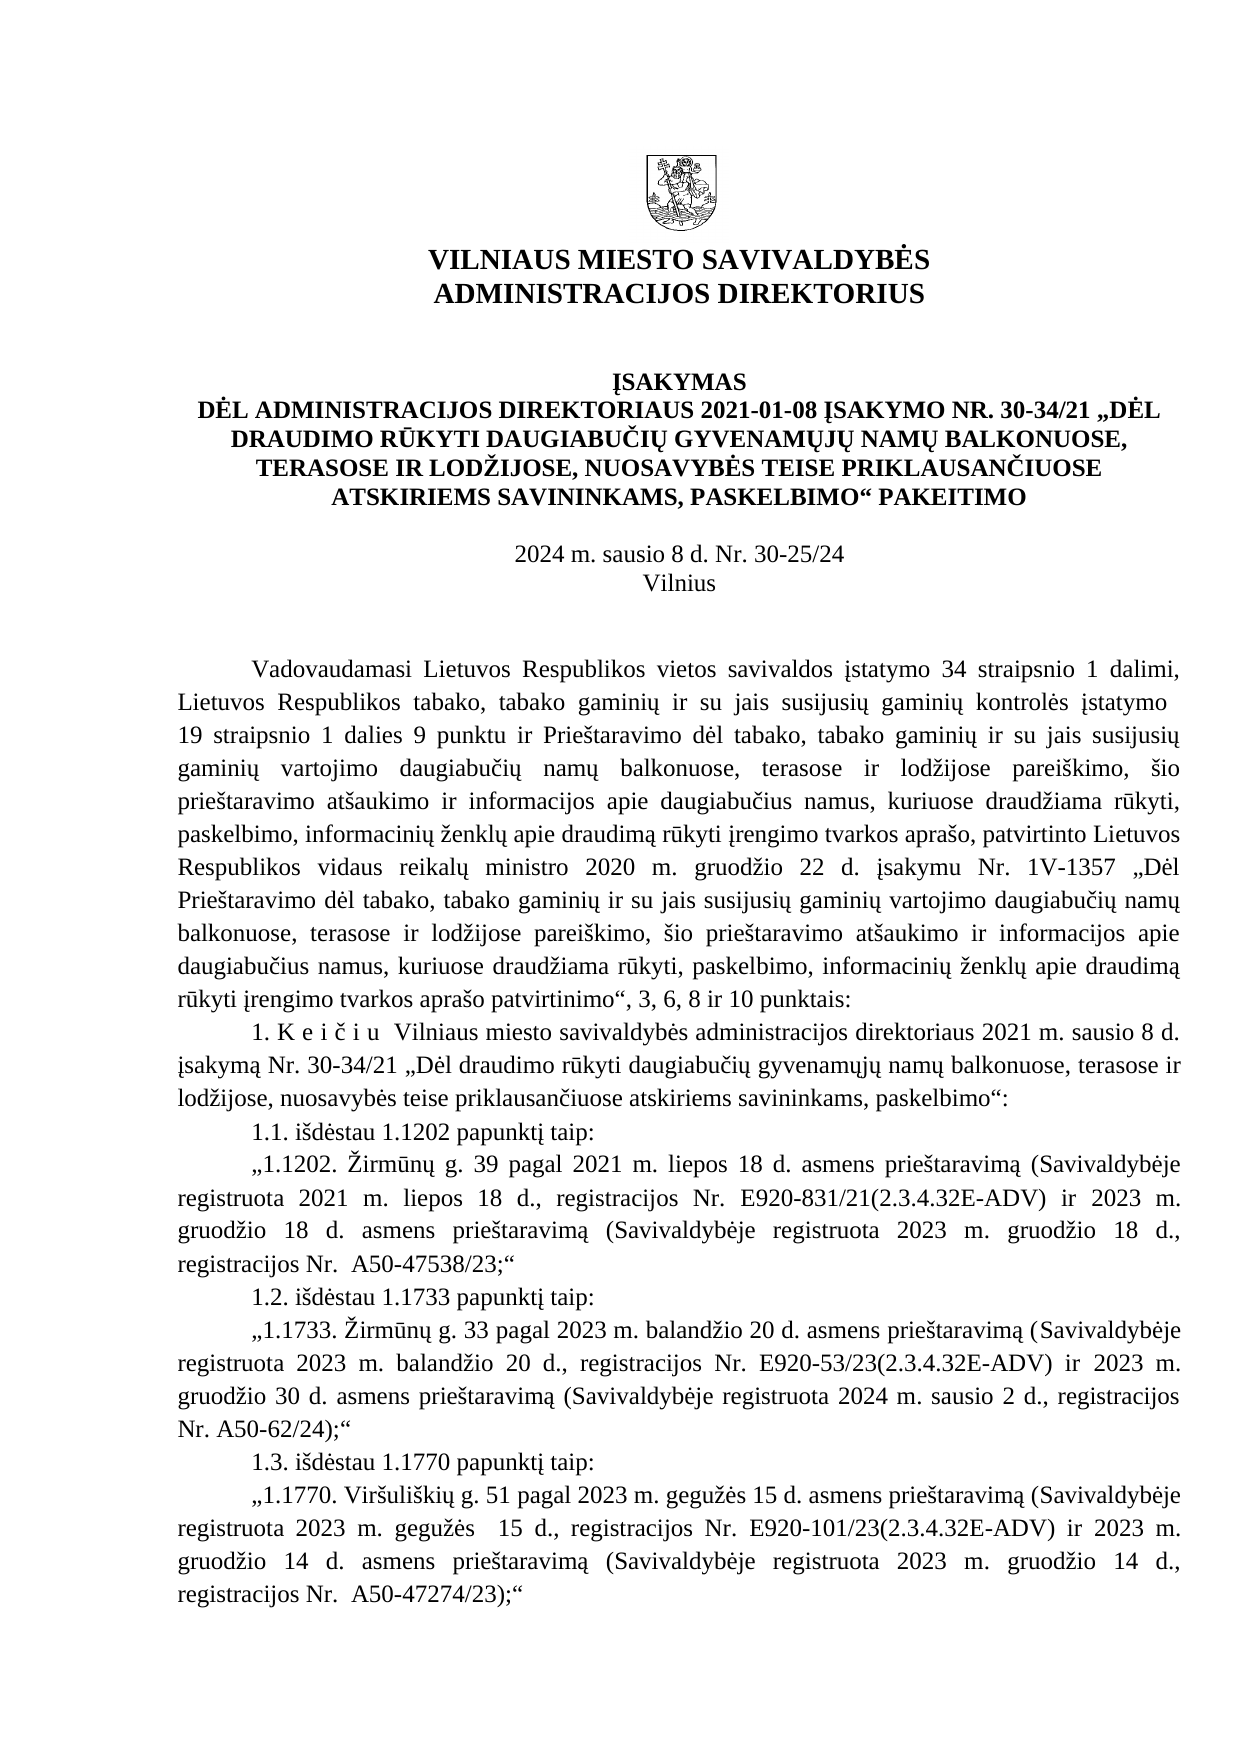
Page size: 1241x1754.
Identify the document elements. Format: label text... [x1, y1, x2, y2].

text Vadovaudamasi Lietuvos Respublikos vietos savivaldos įstatymo 34 straipsnio 1 dalimi, Lietuvos Respublikos tabako, tabako gaminių ir su jais susijusių gaminių kontrolės įstatymo 19 straipsnio 1 dalies 9 punktu ir Prieštaravimo dėl tabako, tabako gaminių ir su jais susijusių gaminių vartojimo daugiabučių namų balkonuose, terasose ir lodžijose pareiškimo, šio prieštaravimo atšaukimo ir informacijos apie daugiabučius namus, kuriuose draudžiama rūkyti, paskelbimo, informacinių ženklų apie draudimą rūkyti įrengimo tvarkos aprašo, patvirtinto Lietuvos Respublikos vidaus reikalų ministro 2020 m. gruodžio 22 d. įsakymu Nr. 1V-1357 „Dėl Prieštaravimo dėl tabako, tabako gaminių ir su jais susijusių gaminių vartojimo daugiabučių namų balkonuose, terasose ir lodžijose pareiškimo, šio prieštaravimo atšaukimo ir informacijos apie daugiabučius namus, kuriuose draudžiama rūkyti, paskelbimo, informacinių ženklų apie draudimą rūkyti įrengimo tvarkos aprašo patvirtinimo“, 3, 6, 8 ir 10 punktais: [177, 654, 1181, 1013]
text 2024 m. sausio 8 d. Nr. 30-25/24 [177, 539, 1181, 568]
text ĮSAKYMAS [177, 367, 1181, 396]
text „1.1202. Žirmūnų g. 39 pagal 2021 m. liepos 18 d. asmens prieštaravimą (Savivaldybėje registruota 2021 m. liepos 18 d., registracijos Nr. E920-831/21(2.3.4.32E-ADV) ir 2023 m. gruodžio 18 d. asmens prieštaravimą (Savivaldybėje registruota 2023 m. gruodžio 18 d., registracijos Nr. A50-47538/23;“ [177, 1149, 1181, 1277]
text 1.3. išdėstau 1.1770 papunktį taip: [177, 1447, 1181, 1476]
text 1.2. išdėstau 1.1733 papunktį taip: [177, 1282, 1181, 1310]
text Vilnius [177, 568, 1181, 597]
text „1.1770. Viršuliškių g. 51 pagal 2023 m. gegužės 15 d. asmens prieštaravimą (Savivaldybėje registruota 2023 m. gegužės 15 d., registracijos Nr. E920-101/23(2.3.4.32E-ADV) ir 2023 m. gruodžio 14 d. asmens prieštaravimą (Savivaldybėje registruota 2023 m. gruodžio 14 d., registracijos Nr. A50-47274/23);“ [177, 1480, 1181, 1608]
text ADMINISTRACIJOS DIREKTORIUS [177, 276, 1181, 309]
text „1.1733. Žirmūnų g. 33 pagal 2023 m. balandžio 20 d. asmens prieštaravimą (Savivaldybėje registruota 2023 m. balandžio 20 d., registracijos Nr. E920-53/23(2.3.4.32E-ADV) ir 2023 m. gruodžio 30 d. asmens prieštaravimą (Savivaldybėje registruota 2024 m. sausio 2 d., registracijos Nr. A50-62/24);“ [177, 1315, 1181, 1442]
text 1.1. išdėstau 1.1202 papunktį taip: [177, 1117, 1181, 1145]
text 1. K e i č i u Vilniaus miesto savivaldybės administracijos direktoriaus 2021 m. sausio 8 d. įsakymą Nr. 30-34/21 „Dėl draudimo rūkyti daugiabučių gyvenamųjų namų balkonuose, terasose ir lodžijose, nuosavybės teise priklausančiuose atskiriems savininkams, paskelbimo“: [177, 1017, 1181, 1112]
text VILNIAUS MIESTO SAVIVALDYBĖS [177, 242, 1181, 276]
text DĖL ADMINISTRACIJOS DIREKTORIAUS 2021-01-08 ĮSAKYMO NR. 30-34/21 „DĖL DRAUDIMO RŪKYTI DAUGIABUČIŲ GYVENAMŲJŲ NAMŲ BALKONUOSE, TERASOSE IR LODŽIJOSE, NUOSAVYBĖS TEISE PRIKLAUSANČIUOSE ATSKIRIEMS SAVININKAMS, PASKELBIMO“ PAKEITIMO [177, 396, 1181, 511]
